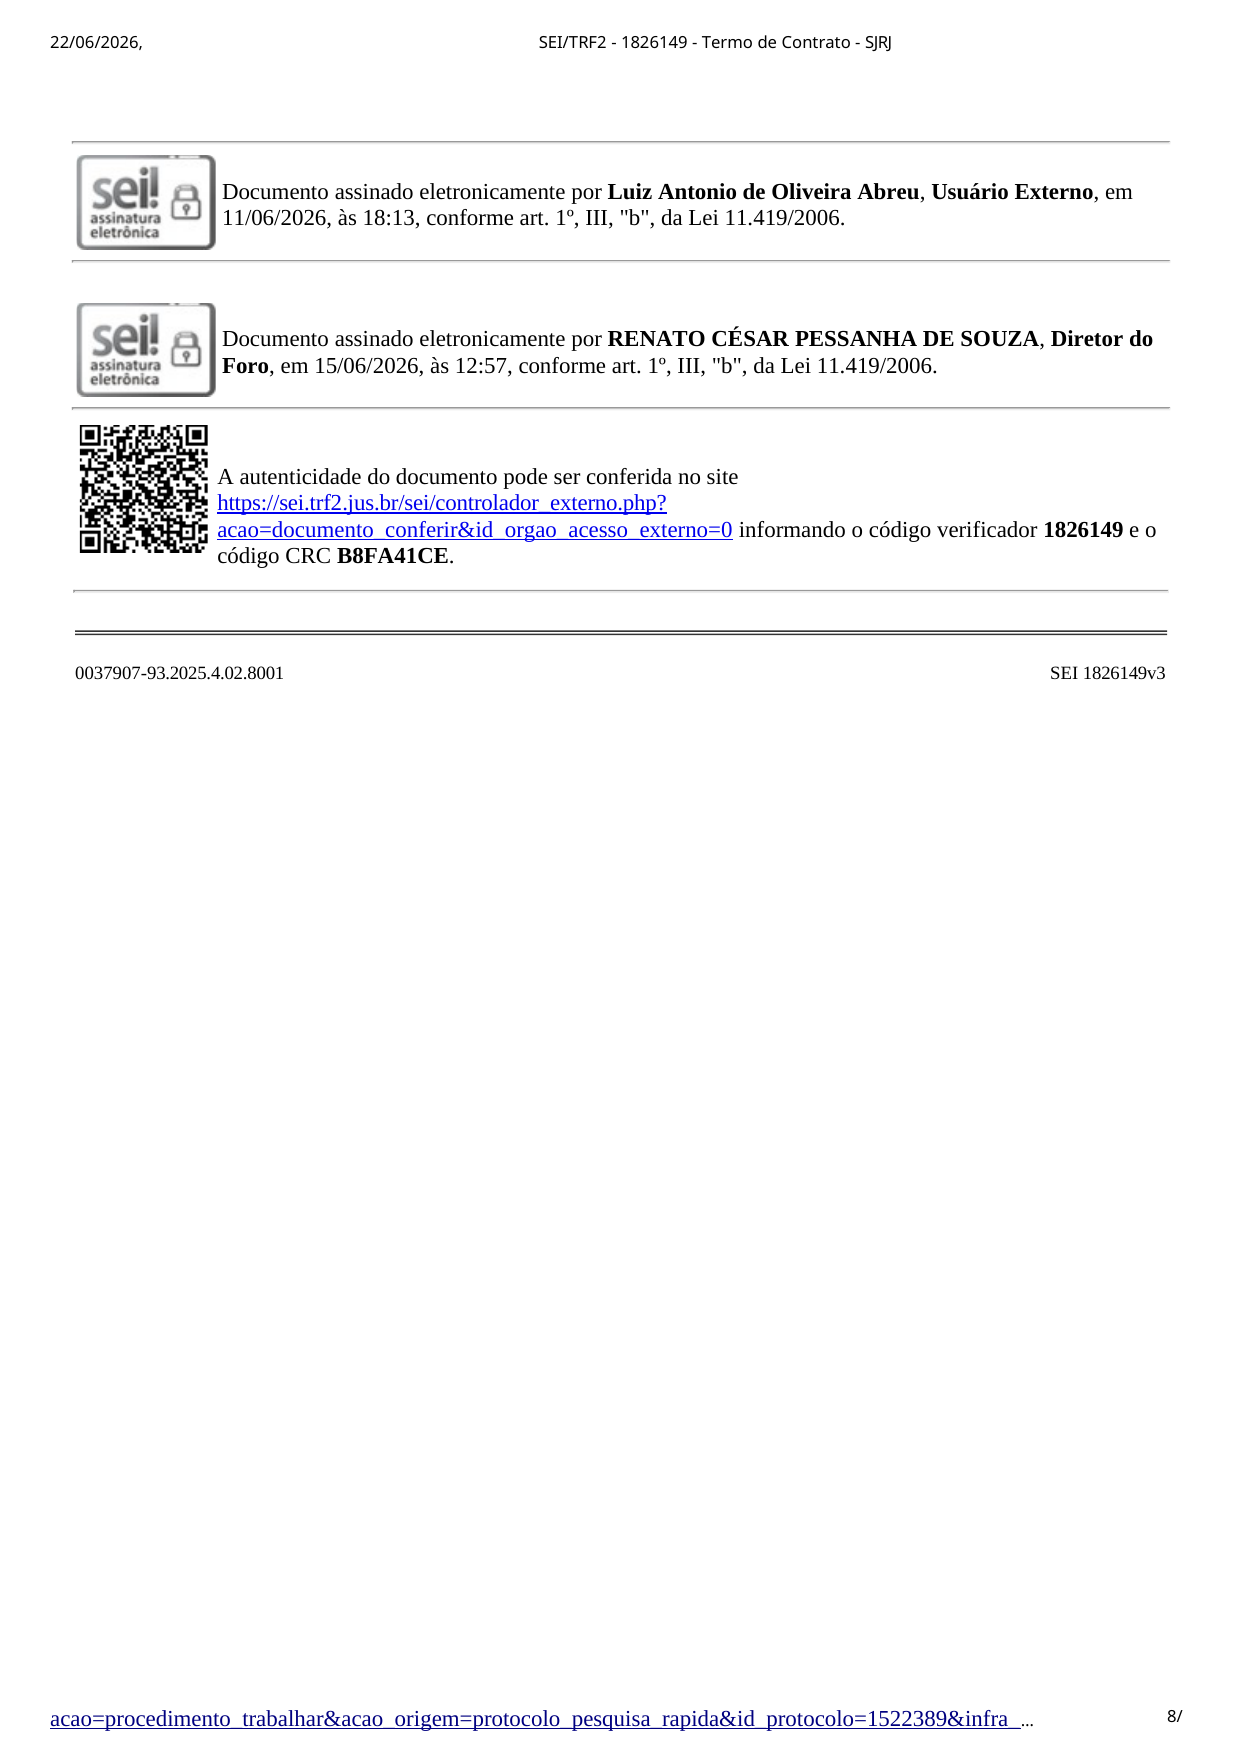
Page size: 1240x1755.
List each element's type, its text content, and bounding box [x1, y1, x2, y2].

text Documento assinado eletronicamente por Luiz Antonio de Oliveira Abreu, Usuário Externo, em 11/06/2026, às 18:13, conforme art. 1º, III, "b", da Lei 11.419/2006. [222, 178, 1181, 231]
text A autenticidade do documento pode ser conferida no site https://sei.trf2.jus.br/sei/controlador_externo.php? acao=documento_conferir&id_orgao_acesso_externo=0 informando o código verificador 1826149 e o código CRC B8FA41CE. [217, 463, 1171, 568]
text 0037907-93.2025.4.02.8001 SEI 1826149v3 [75, 662, 1181, 684]
text Documento assinado eletronicamente por RENATO CÉSAR PESSANHA DE SOUZA, Diretor do Foro, em 15/06/2026, às 12:57, conforme art. 1º, III, "b", da Lei 11.419/2006. [222, 325, 1181, 378]
